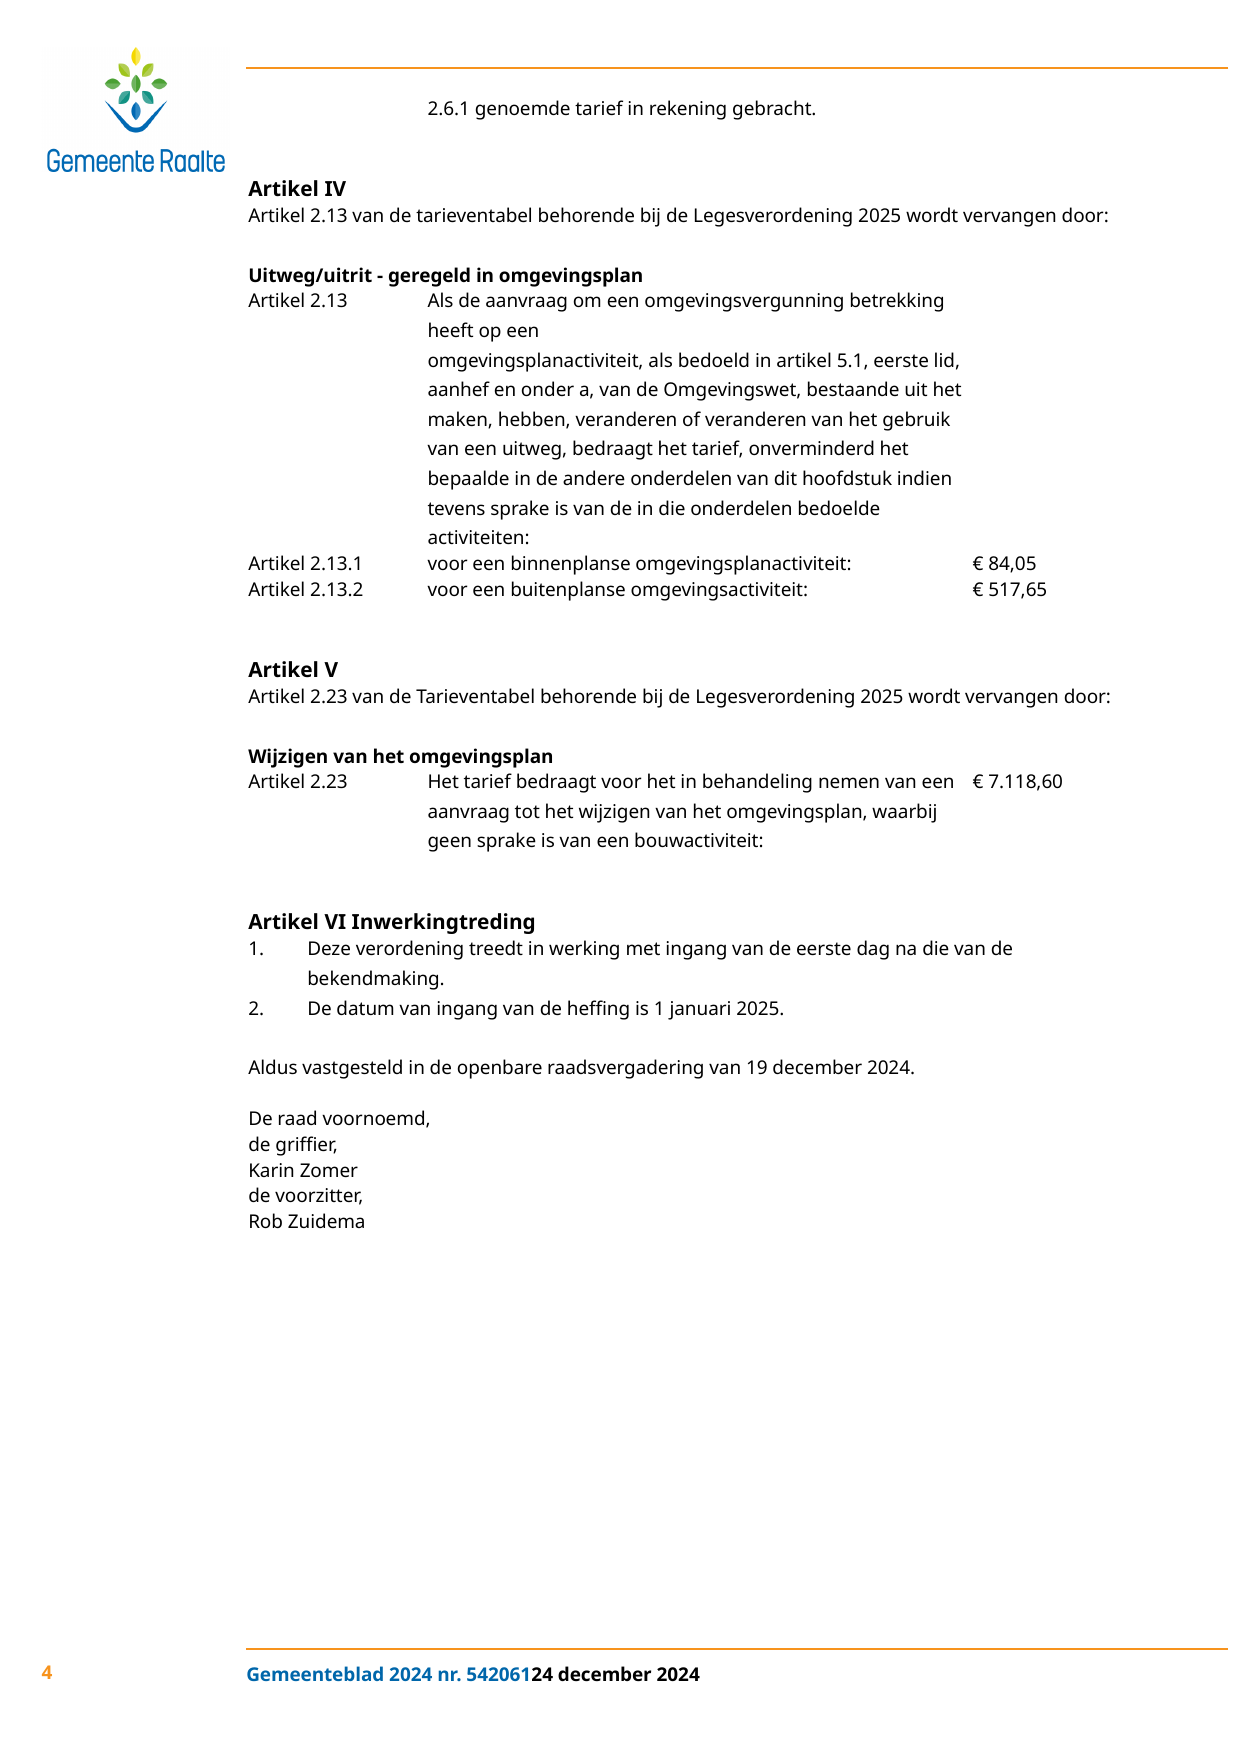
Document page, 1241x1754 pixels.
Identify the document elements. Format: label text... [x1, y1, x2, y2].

text Aldus vastgesteld in de openbare raadsvergadering van 19 december 2024. [248, 1054, 1152, 1079]
table_cell [248, 95, 427, 121]
table_cell [973, 95, 1152, 121]
picture [41, 47, 231, 172]
text Artikel VI Inwerkingtreding [248, 907, 1152, 936]
text Artikel 2.13 van de tarieventabel behorende bij de Legesverordening 2025 wordt vervangen door: [248, 203, 1152, 228]
list Deze verordening treedt in werking met ingang van de eerste dag na die van de bekendmaking. [248, 936, 1152, 991]
text De raad voornoemd, [248, 1105, 1152, 1131]
text Artikel 2.23 van de Tarieventabel behorende bij de Legesverordening 2025 wordt vervangen door: [248, 683, 1152, 709]
table_header Uitweg/uitrit - geregeld in omgevingsplan [248, 262, 972, 288]
table_cell Artikel 2.23 [248, 769, 427, 853]
table_cell Het tarief bedraagt voor het in behandeling nemen van een aanvraag tot het wijzigen van het omgevingsplan, waarbij geen sprake is van een bouwactiviteit: [427, 769, 972, 853]
table_cell € 7.118,60 [973, 769, 1152, 853]
text Artikel V [248, 655, 1152, 683]
text Artikel IV [248, 174, 1152, 203]
table_header [973, 743, 1152, 768]
table_cell [973, 288, 1152, 550]
table_cell Als de aanvraag om een omgevingsvergunning betrekking heeft op een omgevingsplanactiviteit, als bedoeld in artikel 5.1, eerste lid, aanhef en onder a, van de Omgevingswet, bestaande uit het maken, hebben, veranderen of veranderen van het gebruik van een uitweg, bedraagt het tarief, onverminderd het bepaalde in de andere onderdelen van dit hoofdstuk indien tevens sprake is van de in die onderdelen bedoelde activiteiten: [427, 288, 972, 550]
text Rob Zuidema [248, 1208, 1152, 1234]
table_cell Artikel 2.13 [248, 288, 427, 550]
table_header [973, 262, 1152, 288]
text Karin Zomer [248, 1157, 1152, 1182]
table_cell € 84,05 [973, 550, 1152, 576]
table_header Wijzigen van het omgevingsplan [248, 743, 972, 768]
text de griffier, [248, 1131, 1152, 1157]
list De datum van ingang van de heffing is 1 januari 2025. [248, 995, 1152, 1020]
table_cell 2.6.1 genoemde tarief in rekening gebracht. [427, 95, 972, 121]
table_cell voor een binnenplanse omgevingsplanactiviteit: [427, 550, 972, 576]
table_cell Artikel 2.13.2 [248, 576, 427, 601]
table_cell voor een buitenplanse omgevingsactiviteit: [427, 576, 972, 601]
table_cell Artikel 2.13.1 [248, 550, 427, 576]
table_cell € 517,65 [973, 576, 1152, 601]
text de voorzitter, [248, 1182, 1152, 1208]
